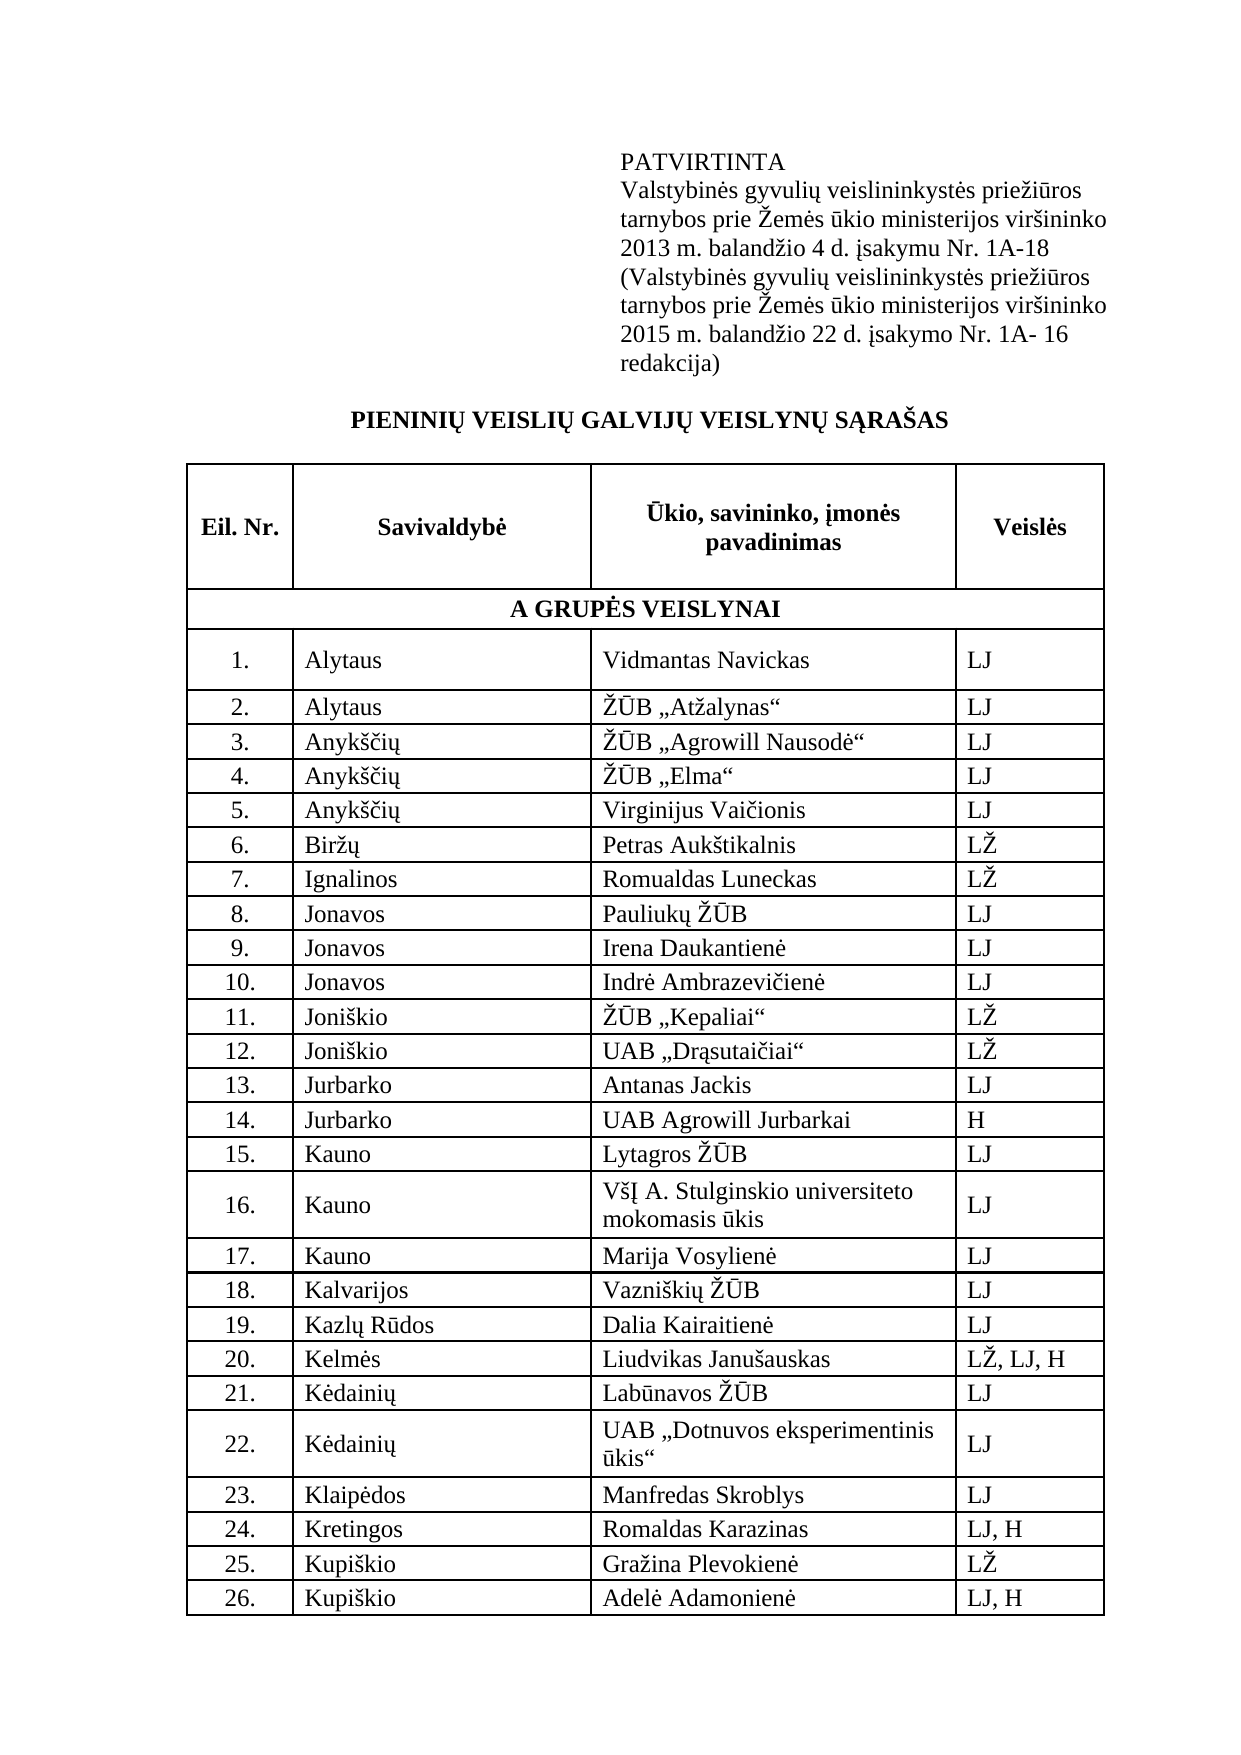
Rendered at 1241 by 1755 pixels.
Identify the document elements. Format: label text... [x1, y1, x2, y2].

table_cell Jurbarko [294, 1103, 590, 1136]
table_cell LŽ [957, 1547, 1103, 1579]
table_cell 18. [188, 1274, 292, 1306]
table_cell Kelmės [294, 1342, 590, 1374]
table_header Ūkio, savininko, įmonės pavadinimas [592, 465, 955, 588]
table_cell 17. [188, 1239, 292, 1271]
table_cell Kalvarijos [294, 1274, 590, 1306]
table_cell 23. [188, 1478, 292, 1511]
text PIENINIŲ VEISLIŲ GALVIJŲ VEISLYNŲ SĄRAŠAS [177, 406, 1122, 434]
table_cell 13. [188, 1069, 292, 1101]
table_cell ŽŪB „Elma“ [592, 760, 955, 792]
table_cell LJ [957, 1274, 1103, 1306]
table_cell 14. [188, 1103, 292, 1136]
table_cell LJ [957, 966, 1103, 998]
table_cell A GRUPĖS VEISLYNAI [188, 590, 1103, 628]
text (Valstybinės gyvulių veislininkystės priežiūros tarnybos prie Žemės ūkio ministerijos viršininko [620, 262, 1122, 319]
table_cell Liudvikas Janušauskas [592, 1342, 955, 1374]
table_cell LJ [957, 1172, 1103, 1237]
table_cell 5. [188, 794, 292, 826]
table_cell Romualdas Luneckas [592, 863, 955, 895]
table_header Veislės [957, 465, 1103, 588]
table_cell LJ, H [957, 1581, 1103, 1614]
table_cell Jonavos [294, 966, 590, 998]
table_cell LJ [957, 630, 1103, 689]
table_cell Alytaus [294, 630, 590, 689]
table_cell Adelė Adamonienė [592, 1581, 955, 1614]
table_cell 1. [188, 630, 292, 689]
table_cell Kretingos [294, 1513, 590, 1545]
table_cell Kauno [294, 1138, 590, 1170]
table_cell Labūnavos ŽŪB [592, 1377, 955, 1409]
table_cell LJ [957, 725, 1103, 757]
table_cell Vidmantas Navickas [592, 630, 955, 689]
table_cell Dalia Kairaitienė [592, 1308, 955, 1340]
table_cell LŽ [957, 828, 1103, 861]
table_cell Ignalinos [294, 863, 590, 895]
table_cell Kazlų Rūdos [294, 1308, 590, 1340]
text 2013 m. balandžio 4 d. įsakymu Nr. 1A-18 [620, 233, 1122, 262]
table_cell LŽ [957, 1035, 1103, 1067]
table_cell 22. [188, 1411, 292, 1476]
table_cell 20. [188, 1342, 292, 1374]
table_cell LJ [957, 931, 1103, 964]
table_cell 4. [188, 760, 292, 792]
table_cell LJ [957, 691, 1103, 723]
table_cell 15. [188, 1138, 292, 1170]
table_cell ŽŪB „Atžalynas“ [592, 691, 955, 723]
table_cell Vazniškių ŽŪB [592, 1274, 955, 1306]
table_cell Anykščių [294, 760, 590, 792]
table_cell Pauliukų ŽŪB [592, 897, 955, 929]
table_cell Gražina Plevokienė [592, 1547, 955, 1579]
table_cell 21. [188, 1377, 292, 1409]
table_cell LJ, H [957, 1513, 1103, 1545]
table_cell Biržų [294, 828, 590, 861]
table_cell 7. [188, 863, 292, 895]
table_cell LJ [957, 1138, 1103, 1170]
table_cell 2. [188, 691, 292, 723]
table_cell 10. [188, 966, 292, 998]
table_cell Kupiškio [294, 1547, 590, 1579]
table_header Savivaldybė [294, 465, 590, 588]
table_cell LŽ [957, 1000, 1103, 1032]
table_cell LJ [957, 1478, 1103, 1511]
table_cell 25. [188, 1547, 292, 1579]
table_cell Jonavos [294, 931, 590, 964]
table_cell 8. [188, 897, 292, 929]
table_cell UAB „Dotnuvos eksperimentinis ūkis“ [592, 1411, 955, 1476]
table_cell Jonavos [294, 897, 590, 929]
text PATVIRTINTA [620, 147, 1122, 176]
table_cell Kupiškio [294, 1581, 590, 1614]
table_cell 6. [188, 828, 292, 861]
table_cell UAB „Drąsutaičiai“ [592, 1035, 955, 1067]
table_cell Marija Vosylienė [592, 1239, 955, 1271]
table_cell ŽŪB „Kepaliai“ [592, 1000, 955, 1032]
text Valstybinės gyvulių veislininkystės priežiūros tarnybos prie Žemės ūkio ministerijos viršininko [620, 176, 1122, 233]
table_cell 9. [188, 931, 292, 964]
table_cell LJ [957, 1411, 1103, 1476]
table_cell LJ [957, 1377, 1103, 1409]
table_cell 3. [188, 725, 292, 757]
table_cell VšĮ A. Stulginskio universiteto mokomasis ūkis [592, 1172, 955, 1237]
table_cell 16. [188, 1172, 292, 1237]
table_cell Romaldas Karazinas [592, 1513, 955, 1545]
table_cell Petras Aukštikalnis [592, 828, 955, 861]
table_cell LJ [957, 897, 1103, 929]
table_cell LJ [957, 1239, 1103, 1271]
table_cell Anykščių [294, 794, 590, 826]
table_cell LŽ, LJ, H [957, 1342, 1103, 1374]
table_cell 24. [188, 1513, 292, 1545]
table_cell LJ [957, 1069, 1103, 1101]
table_cell 26. [188, 1581, 292, 1614]
table_cell 19. [188, 1308, 292, 1340]
table_cell Kėdainių [294, 1411, 590, 1476]
table_cell Anykščių [294, 725, 590, 757]
table_cell Klaipėdos [294, 1478, 590, 1511]
table_cell LJ [957, 794, 1103, 826]
table_cell Kėdainių [294, 1377, 590, 1409]
table_cell Joniškio [294, 1035, 590, 1067]
table_cell Virginijus Vaičionis [592, 794, 955, 826]
table_cell Antanas Jackis [592, 1069, 955, 1101]
text 2015 m. balandžio 22 d. įsakymo Nr. 1A- 16 redakcija) [620, 319, 1122, 377]
table_cell LJ [957, 1308, 1103, 1340]
table_cell LŽ [957, 863, 1103, 895]
table_cell Alytaus [294, 691, 590, 723]
table_cell LJ [957, 760, 1103, 792]
table_cell Indrė Ambrazevičienė [592, 966, 955, 998]
table_header Eil. Nr. [188, 465, 292, 588]
table_cell Manfredas Skroblys [592, 1478, 955, 1511]
table_cell Lytagros ŽŪB [592, 1138, 955, 1170]
table_cell ŽŪB „Agrowill Nausodė“ [592, 725, 955, 757]
table_cell H [957, 1103, 1103, 1136]
table_cell 12. [188, 1035, 292, 1067]
table_cell Joniškio [294, 1000, 590, 1032]
table_cell UAB Agrowill Jurbarkai [592, 1103, 955, 1136]
table_cell Kauno [294, 1239, 590, 1271]
table_cell Kauno [294, 1172, 590, 1237]
table_cell Irena Daukantienė [592, 931, 955, 964]
table_cell 11. [188, 1000, 292, 1032]
table_cell Jurbarko [294, 1069, 590, 1101]
